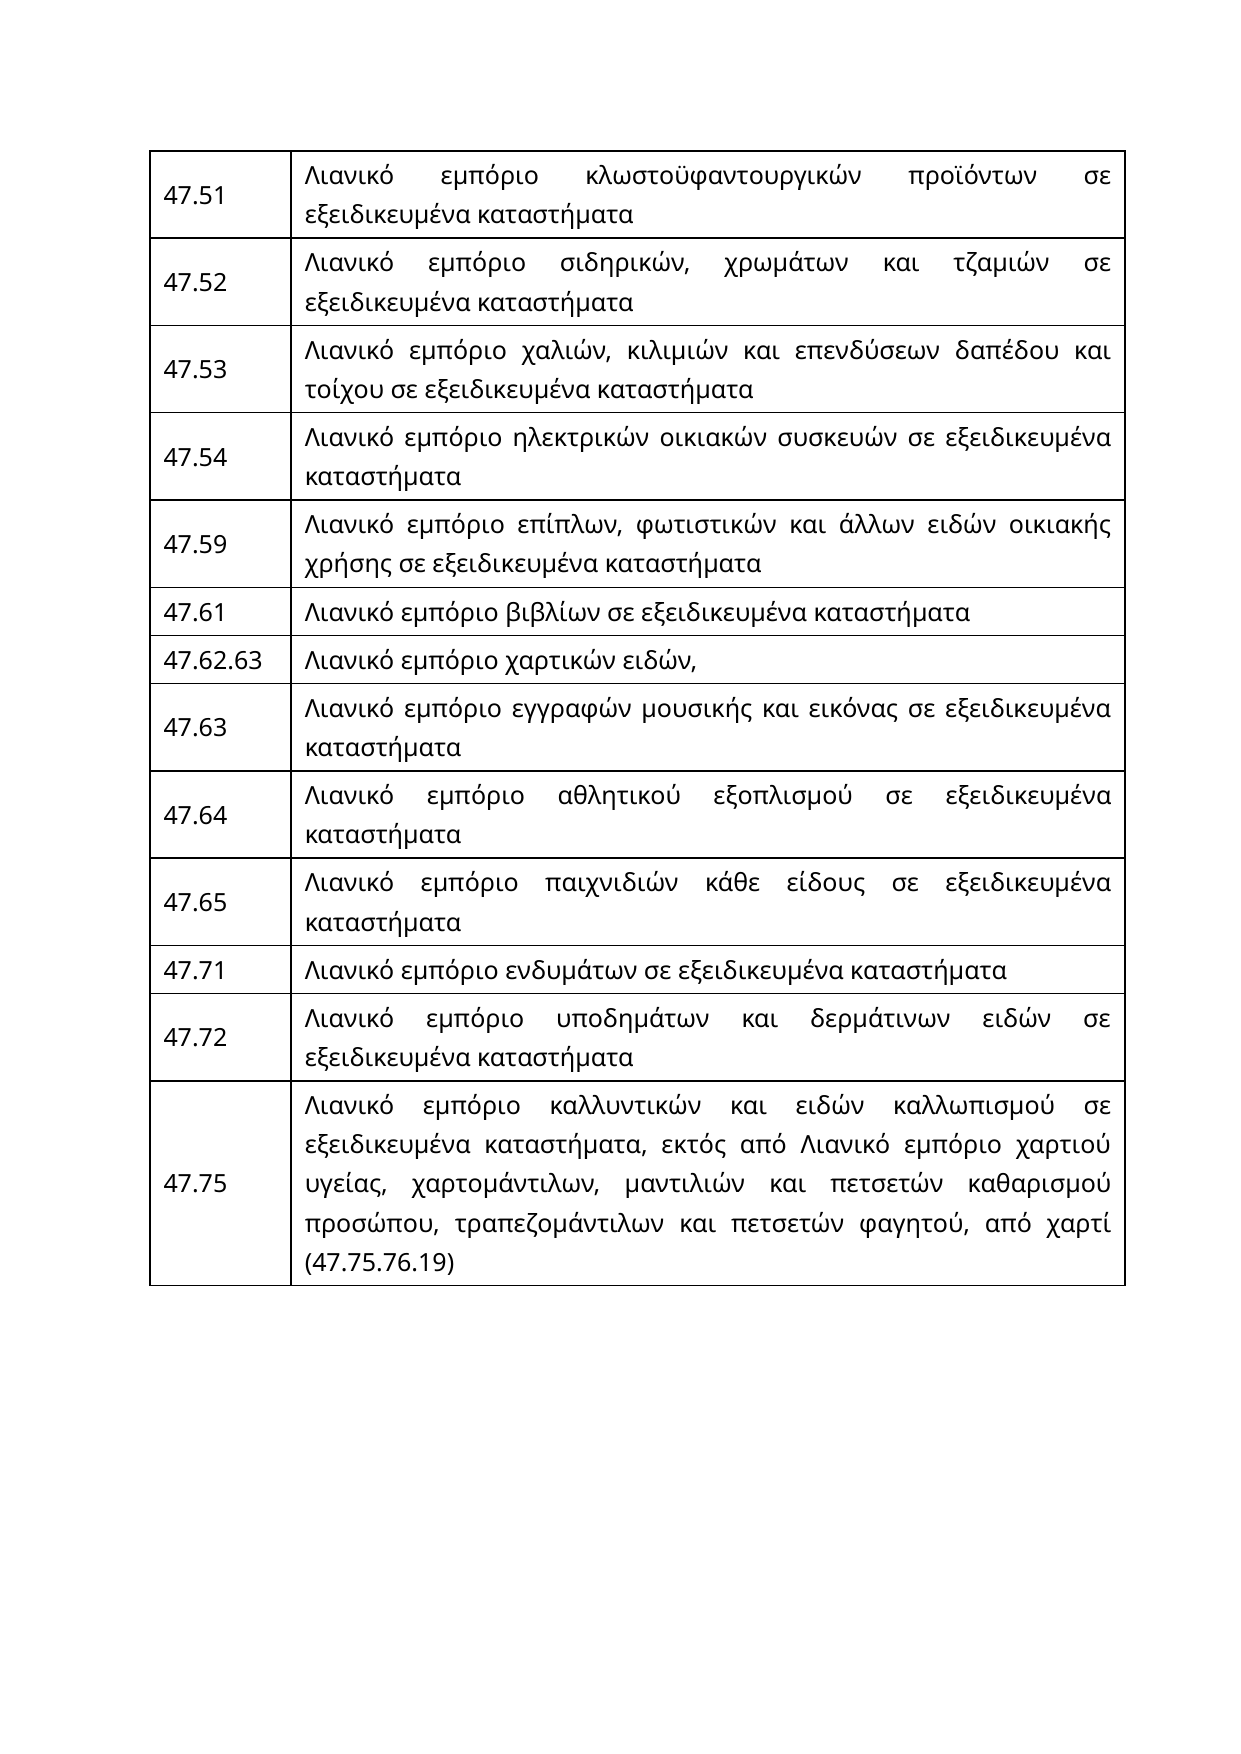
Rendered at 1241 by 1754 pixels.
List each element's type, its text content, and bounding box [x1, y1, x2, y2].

table_cell Λιανικό εμπόριο ενδυμάτων σε εξειδικευμένα καταστήματα [292, 946, 1124, 993]
table_cell 47.54 [151, 413, 290, 499]
table_cell Λιανικό εμπόριο κλωστοϋφαντουργικών προϊόντων σε εξειδικευμένα καταστήματα [292, 152, 1124, 237]
table_cell Λιανικό εμπόριο χαρτικών ειδών, [292, 636, 1124, 683]
table_cell 47.53 [151, 326, 290, 412]
table_cell 47.63 [151, 684, 290, 770]
table_cell 47.51 [151, 152, 290, 237]
table_cell Λιανικό εμπόριο εγγραφών μουσικής και εικόνας σε εξειδικευμένα καταστήματα [292, 684, 1124, 770]
table_cell 47.59 [151, 501, 290, 586]
table_cell 47.65 [151, 859, 290, 944]
table_cell 47.75 [151, 1082, 290, 1285]
table_cell Λιανικό εμπόριο σιδηρικών, χρωμάτων και τζαμιών σε εξειδικευμένα καταστήματα [292, 239, 1124, 324]
table_cell Λιανικό εμπόριο παιχνιδιών κάθε είδους σε εξειδικευμένα καταστήματα [292, 859, 1124, 944]
table_cell 47.62.63 [151, 636, 290, 683]
table_cell Λιανικό εμπόριο ηλεκτρικών οικιακών συσκευών σε εξειδικευμένα καταστήματα [292, 413, 1124, 499]
table_cell Λιανικό εμπόριο καλλυντικών και ειδών καλλωπισμού σε εξειδικευμένα καταστήματα, εκτός από Λιανικό εμπόριο χαρτιού υγείας, χαρτομάντιλων, μαντιλιών και πετσετών καθαρισμού προσώπου, τραπεζομάντιλων και πετσετών φαγητού, από χαρτί (47.75.76.19) [292, 1082, 1124, 1285]
table_cell 47.52 [151, 239, 290, 324]
table_cell Λιανικό εμπόριο βιβλίων σε εξειδικευμένα καταστήματα [292, 588, 1124, 634]
table_cell 47.72 [151, 994, 290, 1080]
table_cell 47.64 [151, 772, 290, 857]
table_cell Λιανικό εμπόριο υποδημάτων και δερμάτινων ειδών σε εξειδικευμένα καταστήματα [292, 994, 1124, 1080]
table_cell Λιανικό εμπόριο αθλητικού εξοπλισμού σε εξειδικευμένα καταστήματα [292, 772, 1124, 857]
table_cell 47.71 [151, 946, 290, 993]
table_cell Λιανικό εμπόριο χαλιών, κιλιμιών και επενδύσεων δαπέδου και τοίχου σε εξειδικευμένα καταστήματα [292, 326, 1124, 412]
table_cell Λιανικό εμπόριο επίπλων, φωτιστικών και άλλων ειδών οικιακής χρήσης σε εξειδικευμένα καταστήματα [292, 501, 1124, 586]
table_cell 47.61 [151, 588, 290, 634]
